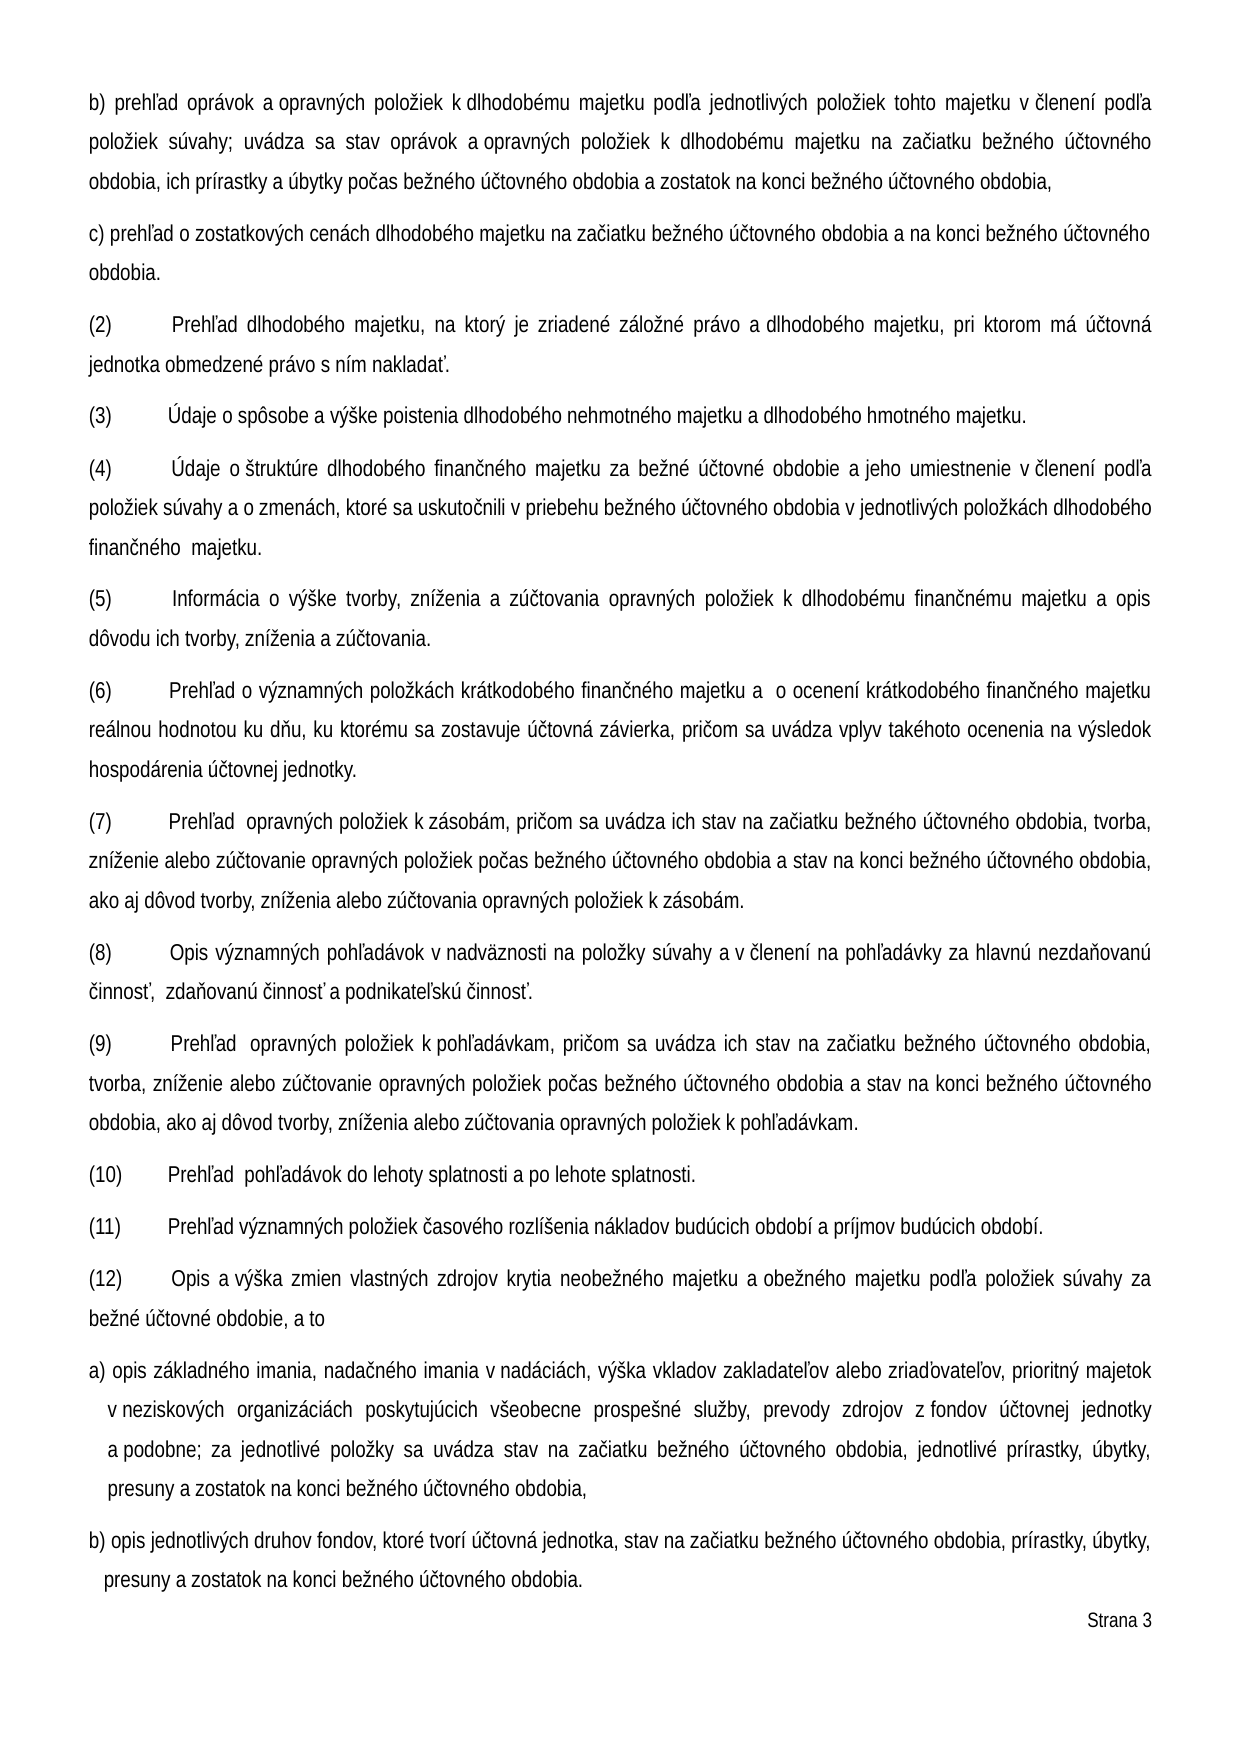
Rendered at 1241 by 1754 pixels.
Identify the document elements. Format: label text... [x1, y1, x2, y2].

list Prehľad pohľadávok do lehoty splatnosti a po lehote splatnosti. [89, 1161, 1152, 1187]
list Údaje o spôsobe a výške poistenia dlhodobého nehmotného majetku a dlhodobého hmotného majetku. [89, 402, 1152, 429]
list Opis a výška zmien vlastných zdrojov krytia neobežného majetku a obežného majetku podľa položiek súvahy za bežné účtovné obdobie, a to [89, 1265, 1152, 1331]
text b) opis jednotlivých druhov fondov, ktoré tvorí účtovná jednotka, stav na začiatku bežného účtovného obdobia, prírastky, úbytky, presuny a zostatok na konci bežného účtovného obdobia. [89, 1527, 1152, 1593]
list Prehľad dlhodobého majetku, na ktorý je zriadené záložné právo a dlhodobého majetku, pri ktorom má účtovná jednotka obmedzené právo s ním nakladať. [89, 311, 1152, 377]
list Informácia o výške tvorby, zníženia a zúčtovania opravných položiek k dlhodobému finančnému majetku a opis dôvodu ich tvorby, zníženia a zúčtovania. [89, 585, 1152, 651]
list Údaje o štruktúre dlhodobého finančného majetku za bežné účtovné obdobie a jeho umiestnenie v členení podľa položiek súvahy a o zmenách, ktoré sa uskutočnili v priebehu bežného účtovného obdobia v jednotlivých položkách dlhodobého finančného majetku. [89, 454, 1152, 560]
text c) prehľad o zostatkových cenách dlhodobého majetku na začiatku bežného účtovného obdobia a na konci bežného účtovného obdobia. [89, 219, 1152, 285]
text b) prehľad oprávok a opravných položiek k dlhodobému majetku podľa jednotlivých položiek tohto majetku v členení podľa položiek súvahy; uvádza sa stav oprávok a opravných položiek k dlhodobému majetku na začiatku bežného účtovného obdobia, ich prírastky a úbytky počas bežného účtovného obdobia a zostatok na konci bežného účtovného obdobia, [89, 89, 1152, 194]
list Prehľad významných položiek časového rozlíšenia nákladov budúcich období a príjmov budúcich období. [89, 1213, 1152, 1239]
text a) opis základného imania, nadačného imania v nadáciách, výška vkladov zakladateľov alebo zriaďovateľov, prioritný majetok v neziskových organizáciách poskytujúcich všeobecne prospešné služby, prevody zdrojov z fondov účtovnej jednotky a podobne; za jednotlivé položky sa uvádza stav na začiatku bežného účtovného obdobia, jednotlivé prírastky, úbytky, presuny a zostatok na konci bežného účtovného obdobia, [89, 1357, 1152, 1501]
list Prehľad opravných položiek k zásobám, pričom sa uvádza ich stav na začiatku bežného účtovného obdobia, tvorba, zníženie alebo zúčtovanie opravných položiek počas bežného účtovného obdobia a stav na konci bežného účtovného obdobia, ako aj dôvod tvorby, zníženia alebo zúčtovania opravných položiek k zásobám. [89, 808, 1152, 913]
list Prehľad o významných položkách krátkodobého finančného majetku a o ocenení krátkodobého finančného majetku reálnou hodnotou ku dňu, ku ktorému sa zostavuje účtovná závierka, pričom sa uvádza vplyv takéhoto ocenenia na výsledok hospodárenia účtovnej jednotky. [89, 677, 1152, 782]
list Opis významných pohľadávok v nadväznosti na položky súvahy a v členení na pohľadávky za hlavnú nezdaňovanú činnosť, zdaňovanú činnosť a podnikateľskú činnosť. [89, 939, 1152, 1004]
list Prehľad opravných položiek k pohľadávkam, pričom sa uvádza ich stav na začiatku bežného účtovného obdobia, tvorba, zníženie alebo zúčtovanie opravných položiek počas bežného účtovného obdobia a stav na konci bežného účtovného obdobia, ako aj dôvod tvorby, zníženia alebo zúčtovania opravných položiek k pohľadávkam. [89, 1030, 1152, 1136]
